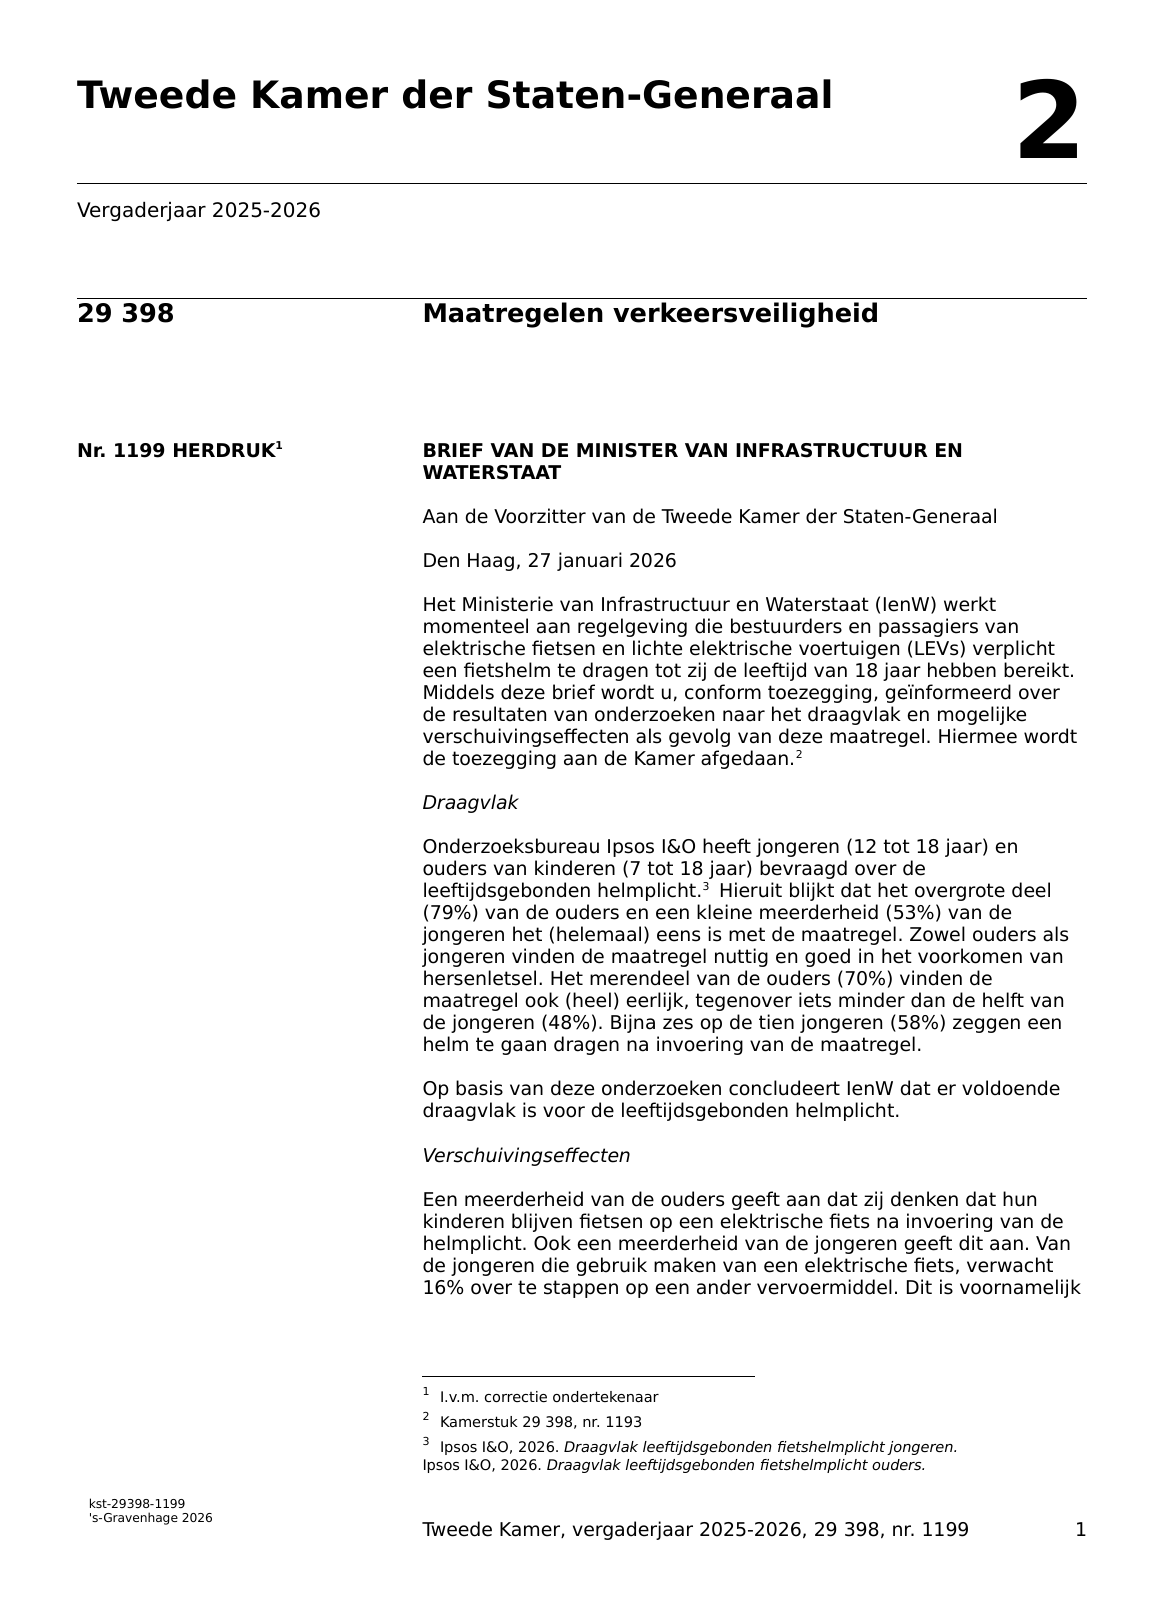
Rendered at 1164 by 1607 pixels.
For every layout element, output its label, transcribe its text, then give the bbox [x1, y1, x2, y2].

subtitle Nr. 1199 HERDRUK BRIEF VAN DE MINISTER VAN INFRASTRUCTUUR EN WATERSTAAT [77, 440, 1087, 484]
subtitle Verschuivingseffecten [422, 1144, 1087, 1166]
table_cell Vergaderjaar 2025-2026 [77, 184, 1087, 298]
text Kamerstuk 29 398, nr. 1193 [422, 1410, 1087, 1432]
subtitle Draagvlak [422, 792, 1087, 814]
text kst-29398-1199 [88, 1497, 323, 1511]
text Ipsos I&O, 2026. Draagvlak leeftijdsgebonden fietshelmplicht jongeren. [422, 1435, 1087, 1457]
text Het Ministerie van Infrastructuur en Waterstaat (IenW) werkt momenteel aan regelgeving die bestuurders en passagiers van elektrische fietsen en lichte elektrische voertuigen (LEVs) verplicht een fietshelm te dragen tot zij de leeftijd van 18 jaar hebben bereikt. Middels deze brief wordt u, conform toezegging, geïnformeerd over de resultaten van onderzoeken naar het draagvlak en mogelijke verschuivingseffecten als gevolg van deze maatregel. Hiermee wordt de toezegging aan de Kamer afgedaan. [422, 594, 1087, 770]
table_header Tweede Kamer der Staten-Generaal [77, 59, 886, 183]
table_header 2 [886, 59, 1087, 183]
text Op basis van deze onderzoeken concludeert IenW dat er voldoende draagvlak is voor de leeftijdsgebonden helmplicht. [422, 1078, 1087, 1122]
text Een meerderheid van de ouders geeft aan dat zij denken dat hun kinderen blijven fietsen op een elektrische fiets na invoering van de helmplicht. Ook een meerderheid van de jongeren geeft dit aan. Van de jongeren die gebruik maken van een elektrische fiets, verwacht 16% over te stappen op een ander vervoermiddel. Dit is voornamelijk [422, 1189, 1087, 1298]
text Den Haag, 27 januari 2026 [422, 550, 1087, 572]
text Aan de Voorzitter van de Tweede Kamer der Staten-Generaal [422, 506, 1087, 528]
subtitle 29 398 Maatregelen verkeersveiligheid [77, 299, 1087, 329]
text 's-Gravenhage 2026 [88, 1511, 323, 1525]
text I.v.m. correctie ondertekenaar [422, 1385, 1087, 1407]
text Onderzoeksbureau Ipsos I&O heeft jongeren (12 tot 18 jaar) en ouders van kinderen (7 tot 18 jaar) bevraagd over de leeftijdsgebonden helmplicht. Hieruit blijkt dat het overgrote deel (79%) van de ouders en een kleine meerderheid (53%) van de jongeren het (helemaal) eens is met de maatregel. Zowel ouders als jongeren vinden de maatregel nuttig en goed in het voorkomen van hersenletsel. Het merendeel van de ouders (70%) vinden de maatregel ook (heel) eerlijk, tegenover iets minder dan de helft van de jongeren (48%). Bijna zes op de tien jongeren (58%) zeggen een helm te gaan dragen na invoering van de maatregel. [422, 836, 1087, 1056]
text Ipsos I&O, 2026. Draagvlak leeftijdsgebonden fietshelmplicht ouders. [422, 1457, 1087, 1474]
